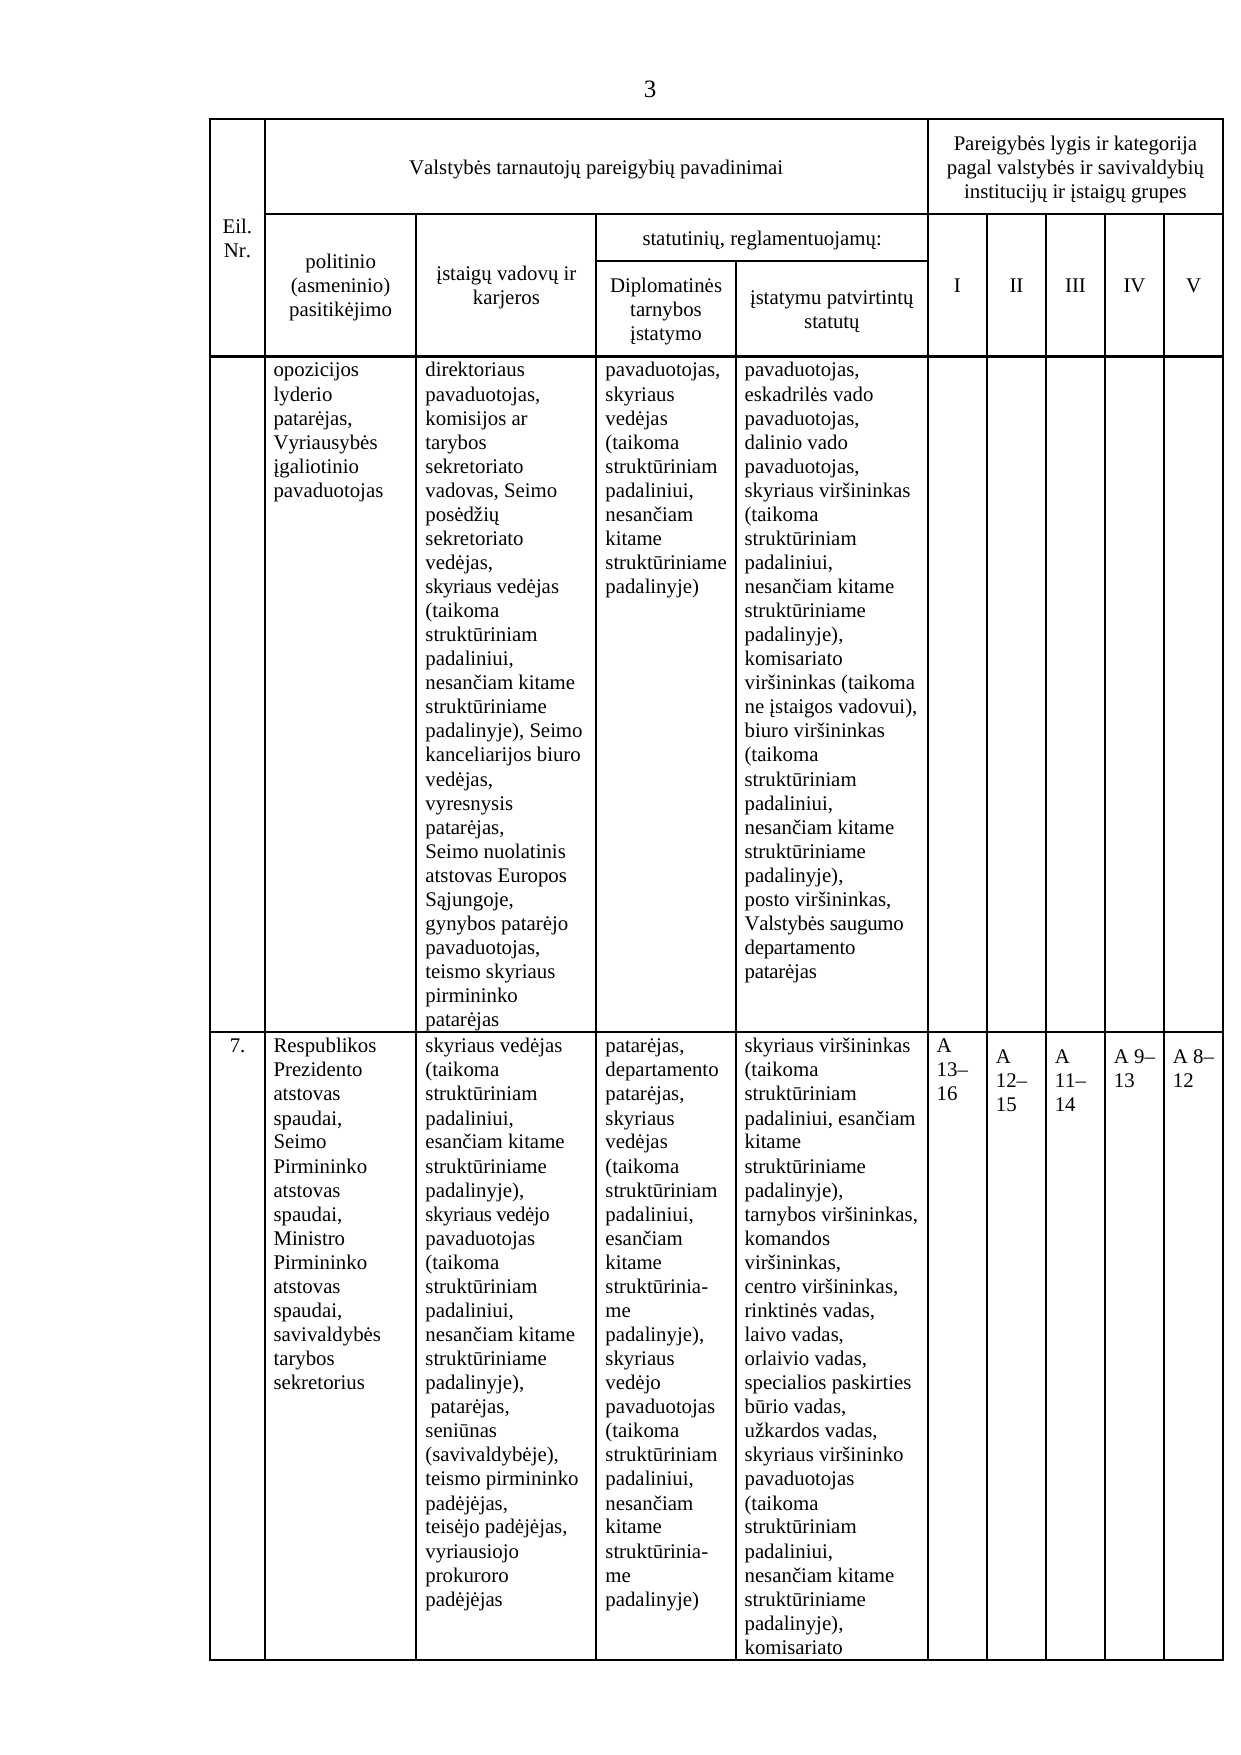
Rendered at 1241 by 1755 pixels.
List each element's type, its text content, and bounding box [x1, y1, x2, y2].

table_cell įstatymu patvirtintų statutų [737, 262, 927, 355]
table_cell [211, 358, 264, 1031]
table_cell V [1165, 215, 1222, 355]
table_header Valstybės tarnautojų pareigybių pavadinimai [266, 120, 927, 213]
table_cell pavaduotojas, eskadrilės vado pavaduotojas, dalinio vado pavaduotojas, skyriaus viršininkas (taikoma struktūriniam padaliniui, nesančiam kitame struktūriniame padalinyje), komisariato viršininkas (taikoma ne įstaigos vadovui), biuro viršininkas (taikoma struktūriniam padaliniui, nesančiam kitame struktūriniame padalinyje), posto viršininkas, Valstybės saugumo departamento patarėjas [737, 358, 927, 1031]
table_cell [1165, 358, 1222, 1031]
table_cell skyriaus viršininkas (taikoma struktūriniam padaliniui, esančiam kitame struktūriniame padalinyje), tarnybos viršininkas, komandos viršininkas, centro viršininkas, rinktinės vadas, laivo vadas, orlaivio vadas, specialios paskirties būrio vadas, užkardos vadas, skyriaus viršininko pavaduotojas (taikoma struktūriniam padaliniui, nesančiam kitame struktūriniame padalinyje), komisariato [737, 1033, 927, 1659]
table_cell [988, 358, 1045, 1031]
table_cell III [1047, 215, 1104, 355]
table_cell Respublikos Prezidento atstovas spaudai, Seimo Pirmininko atstovas spaudai, Ministro Pirmininko atstovas spaudai, savivaldybės tarybos sekretorius [266, 1033, 415, 1659]
table_cell A 9–13 [1106, 1033, 1163, 1659]
table_cell A 12–15 [988, 1033, 1045, 1659]
table_cell [1106, 358, 1163, 1031]
table_header Eil. Nr. [211, 120, 264, 355]
table_cell [1047, 358, 1104, 1031]
table_cell A 11–14 [1047, 1033, 1104, 1659]
table_cell patarėjas, departamento patarėjas, skyriaus vedėjas (taikoma struktūriniam padaliniui, esančiam kitame struktūrinia-me padalinyje), skyriaus vedėjo pavaduotojas (taikoma struktūriniam padaliniui, nesančiam kitame struktūrinia-me padalinyje) [597, 1033, 735, 1659]
table_cell pavaduotojas, skyriaus vedėjas (taikoma struktūriniam padaliniui, nesančiam kitame struktūriniame padalinyje) [597, 358, 735, 1031]
table_cell statutinių, reglamentuojamų: [597, 215, 927, 260]
table_cell IV [1106, 215, 1163, 355]
table_cell politinio (asmeninio) pasitikėjimo [266, 215, 415, 355]
table_cell skyriaus vedėjas (taikoma struktūriniam padaliniui, esančiam kitame struktūriniame padalinyje), skyriaus vedėjo pavaduotojas (taikoma struktūriniam padaliniui, nesančiam kitame struktūriniame padalinyje), patarėjas, seniūnas (savivaldybėje), teismo pirmininko padėjėjas, teisėjo padėjėjas, vyriausiojo prokuroro padėjėjas [417, 1033, 595, 1659]
table_cell opozicijos lyderio patarėjas, Vyriausybės įgaliotinio pavaduotojas [266, 358, 415, 1031]
table_cell direktoriaus pavaduotojas, komisijos ar tarybos sekretoriato vadovas, Seimo posėdžių sekretoriato vedėjas, skyriaus vedėjas (taikoma struktūriniam padaliniui, nesančiam kitame struktūriniame padalinyje), Seimo kanceliarijos biuro vedėjas, vyresnysis patarėjas, Seimo nuolatinis atstovas Europos Sąjungoje, gynybos patarėjo pavaduotojas, teismo skyriaus pirmininko patarėjas [417, 358, 595, 1031]
table_cell A 8–12 [1165, 1033, 1222, 1659]
table_header Pareigybės lygis ir kategorija pagal valstybės ir savivaldybių institucijų ir įstaigų grupes [929, 120, 1222, 213]
table_cell A 13–16 [929, 1033, 986, 1659]
table_cell įstaigų vadovų ir karjeros [417, 215, 595, 355]
table_cell [929, 358, 986, 1031]
table_cell Diplomatinės tarnybos įstatymo [597, 262, 735, 355]
table_cell 7. [211, 1033, 264, 1659]
table_cell II [988, 215, 1045, 355]
table_cell I [929, 215, 986, 355]
